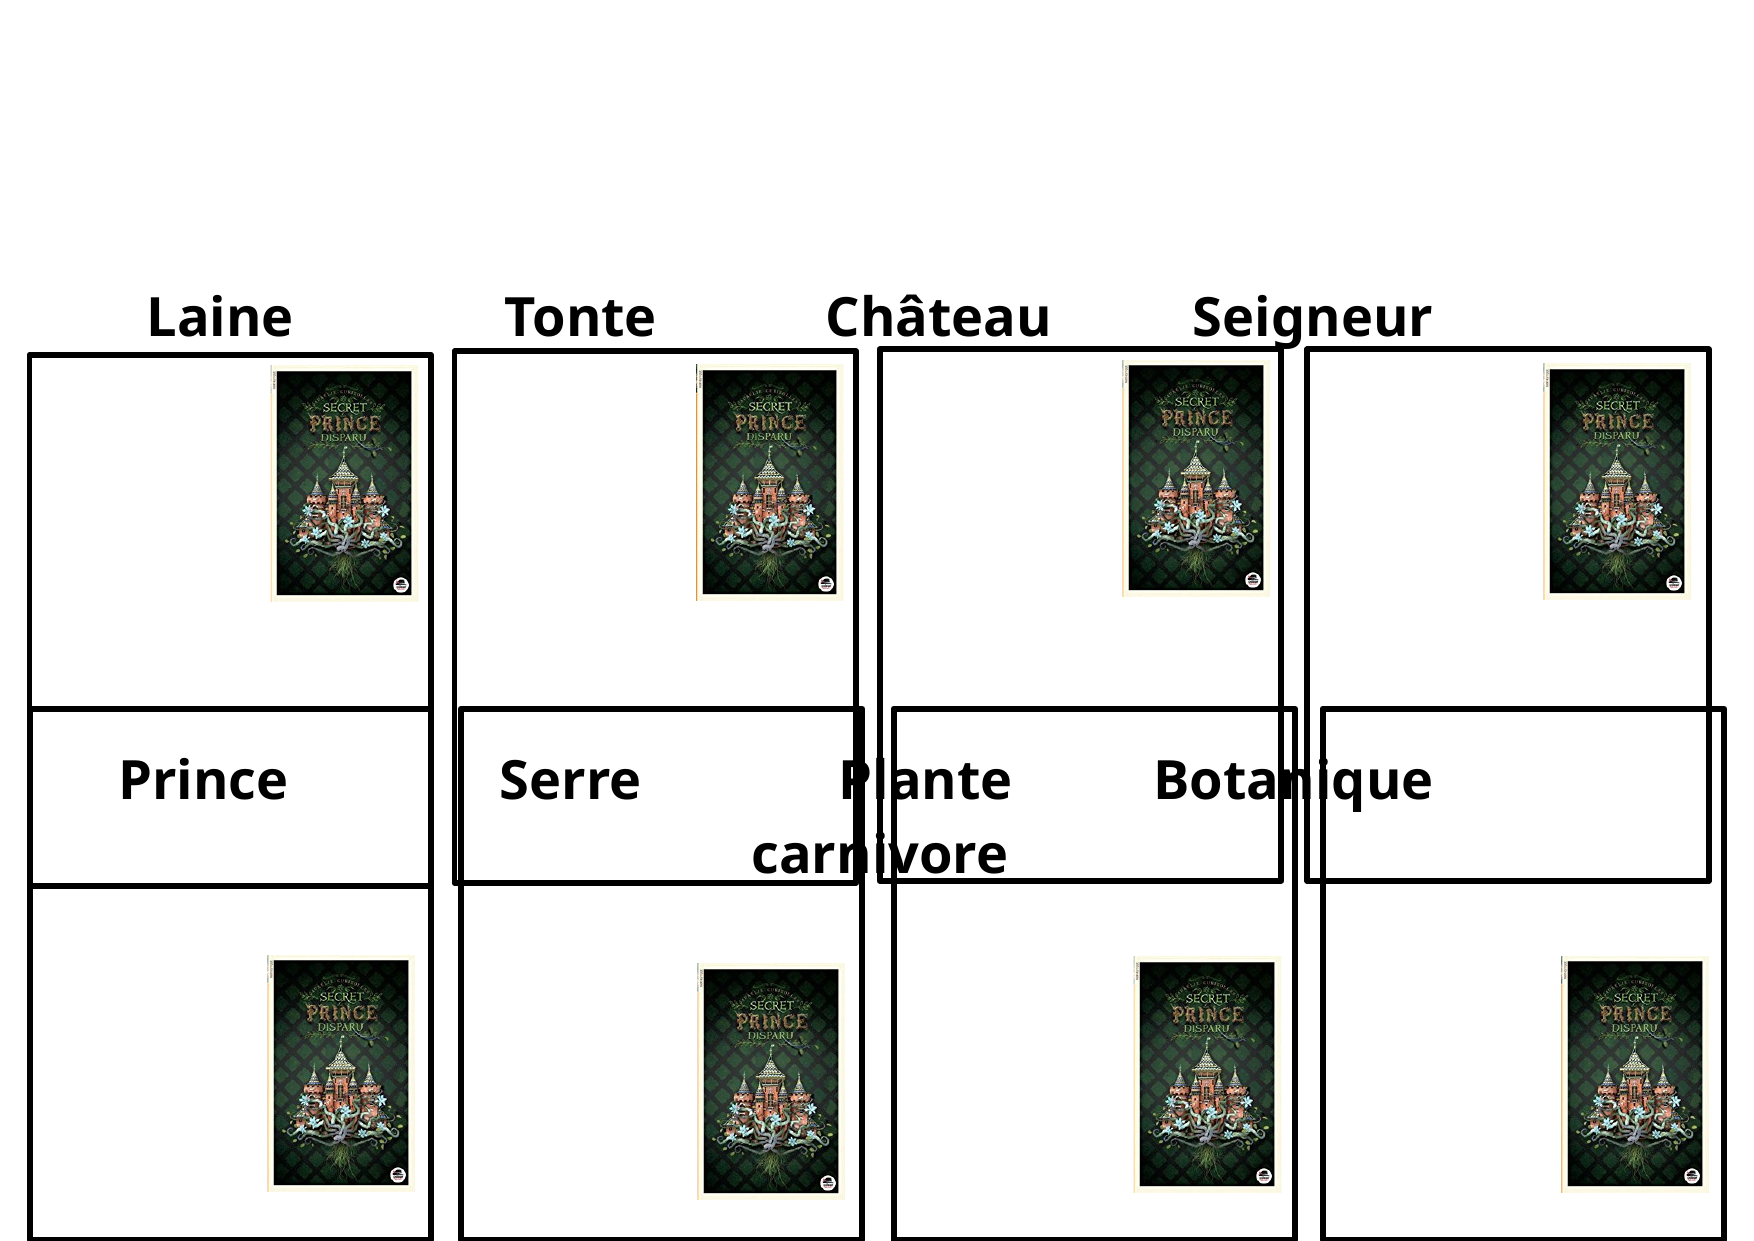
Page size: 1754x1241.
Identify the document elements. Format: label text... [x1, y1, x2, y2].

text Prince Serre Plante Botanique [1310, 742, 1320, 816]
text Prince Serre Plante Botanique [883, 742, 891, 816]
picture [696, 364, 844, 601]
picture [267, 955, 415, 1192]
text carnivore [464, 816, 853, 880]
text Prince Serre Plante Botanique [464, 742, 853, 816]
picture [270, 365, 419, 602]
picture [1561, 956, 1709, 1193]
text Prince Serre Plante Botanique [865, 742, 877, 816]
text carnivore [434, 816, 458, 889]
text Prince Serre Plante Botanique [897, 742, 1278, 816]
picture [1133, 956, 1282, 1193]
text carnivore [1298, 816, 1320, 889]
text carnivore [865, 816, 891, 889]
picture [1122, 360, 1271, 597]
text Prince Serre Plante Botanique [434, 742, 452, 816]
text Prince Serre Plante Botanique [1326, 742, 1636, 816]
picture [1543, 363, 1692, 600]
text carnivore [897, 816, 1292, 889]
text Laine Tonte Château Seigneur [118, 278, 1636, 352]
text carnivore [897, 816, 1278, 878]
picture [697, 963, 845, 1200]
text carnivore [883, 816, 891, 878]
text carnivore [1326, 816, 1636, 878]
text carnivore [1310, 816, 1320, 878]
text carnivore [118, 816, 428, 883]
text carnivore [1326, 884, 1636, 889]
text Prince Serre Plante Botanique [118, 742, 428, 816]
